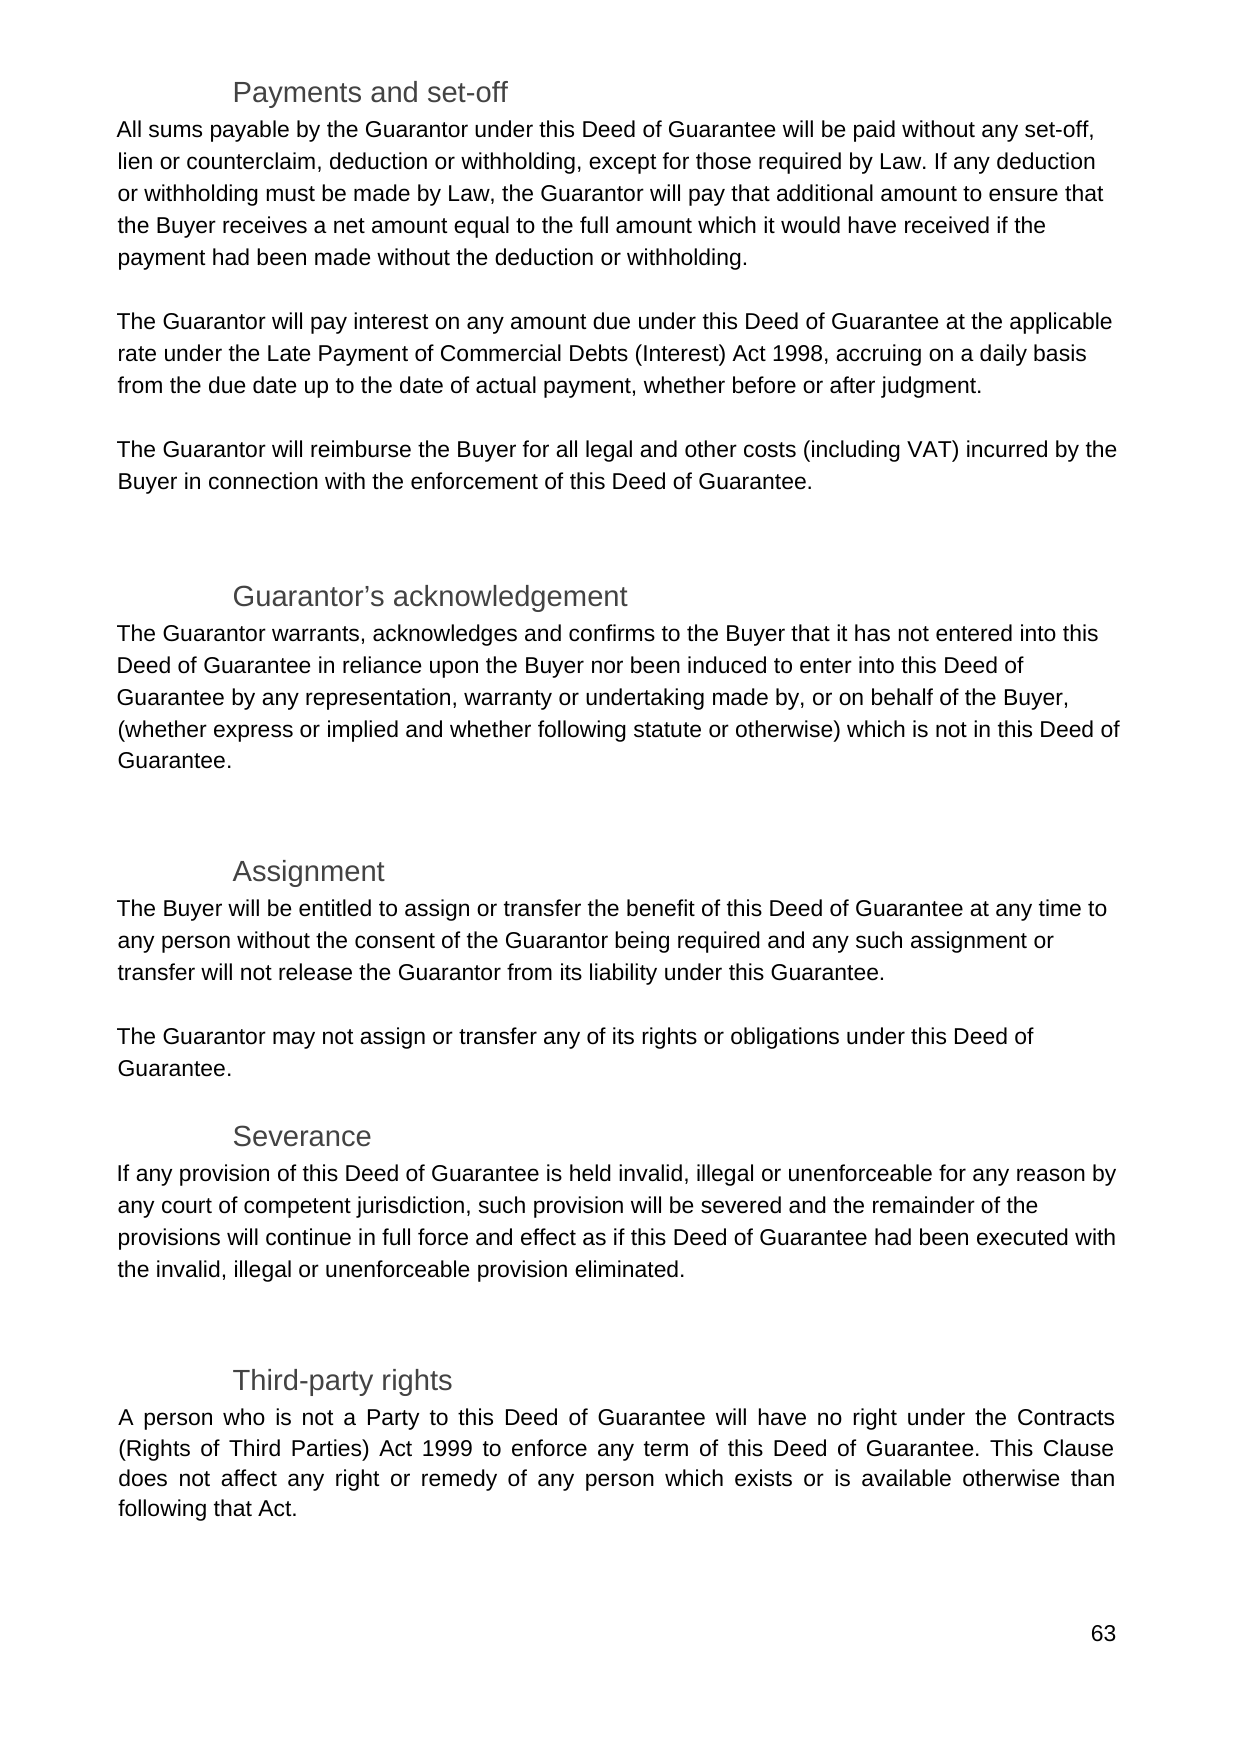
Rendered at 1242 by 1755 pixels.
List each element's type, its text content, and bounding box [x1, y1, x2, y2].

text All sums payable by the Guarantor under this Deed of Guarantee will be paid without any set-off, lien or counterclaim, deduction or withholding, except for those required by Law. If any deduction or withholding must be made by Law, the Guarantor will pay that additional amount to ensure that the Buyer receives a net amount equal to the full amount which it would have received if the payment had been made without the deduction or withholding. [116, 116, 1121, 270]
subtitle Third-party rights [116, 1363, 1122, 1397]
subtitle Payments and set-off [116, 75, 1122, 108]
text The Guarantor will reimburse the Buyer for all legal and other costs (including VAT) incurred by the Buyer in connection with the enforcement of this Deed of Guarantee. [116, 436, 1121, 494]
subtitle Severance [116, 1119, 1122, 1152]
text The Buyer will be entitled to assign or transfer the benefit of this Deed of Guarantee at any time to any person without the consent of the Guarantor being required and any such assignment or transfer will not release the Guarantor from its liability under this Guarantee. [116, 895, 1121, 985]
text Deed of Guarantee in reliance upon the Buyer nor been induced to enter into this Deed of [116, 652, 1121, 678]
text A person who is not a Party to this Deed of Guarantee will have no right under the Contracts (Rights of Third Parties) Act 1999 to enforce any term of this Deed of Guarantee. This Clause does not affect any right or remedy of any person which exists or is available otherwise than following that Act. [118, 1404, 1116, 1521]
text The Guarantor warrants, acknowledges and confirms to the Buyer that it has not entered into this [116, 620, 1121, 646]
subtitle Guarantor’s acknowledgement [116, 579, 1122, 613]
text The Guarantor may not assign or transfer any of its rights or obligations under this Deed of Guarantee. [116, 1023, 1121, 1081]
text The Guarantor will pay interest on any amount due under this Deed of Guarantee at the applicable rate under the Late Payment of Commercial Debts (Interest) Act 1998, accruing on a daily basis from the due date up to the date of actual payment, whether before or after judgment. [116, 308, 1121, 398]
subtitle Assignment [116, 854, 1122, 888]
text If any provision of this Deed of Guarantee is held invalid, illegal or unenforceable for any reason by any court of competent jurisdiction, such provision will be severed and the remainder of the provisions will continue in full force and effect as if this Deed of Guarantee had been executed with the invalid, illegal or unenforceable provision eliminated. [116, 1160, 1121, 1282]
text Guarantee by any representation, warranty or undertaking made by, or on behalf of the Buyer, (whether express or implied and whether following statute or otherwise) which is not in this Deed of Guarantee. [116, 684, 1121, 774]
